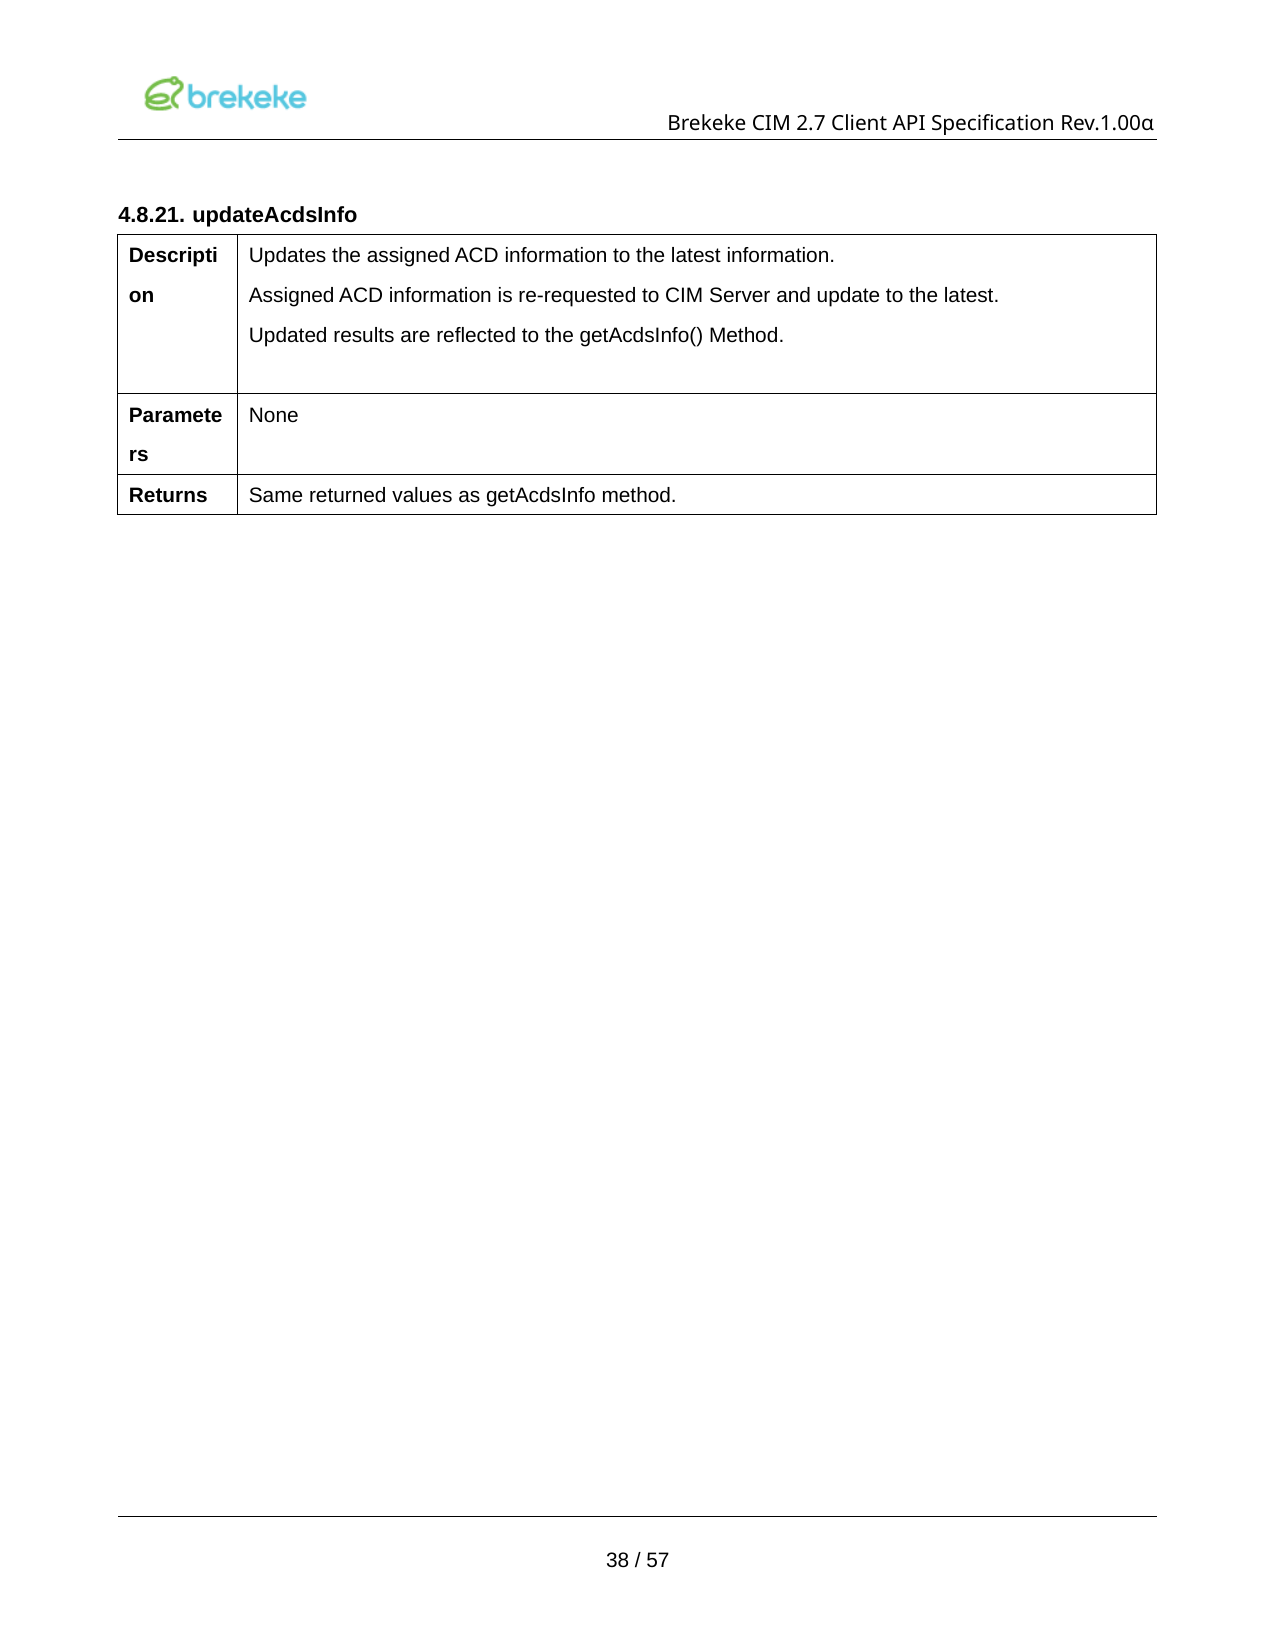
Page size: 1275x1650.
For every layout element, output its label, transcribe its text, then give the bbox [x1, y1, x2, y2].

subtitle updateAcdsInfo [118, 194, 1157, 234]
table_cell Returns [118, 475, 237, 514]
table_header Description [118, 235, 237, 393]
picture [121, 65, 328, 122]
table_cell None [238, 394, 1156, 473]
table_cell Parameters [118, 394, 237, 473]
table_cell Same returned values as getAcdsInfo method. [238, 475, 1156, 514]
table_header Updates the assigned ACD information to the latest information. Assigned ACD information is re-requested to CIM Server and update to the latest. Updated results are reflected to the getAcdsInfo() Method. [238, 235, 1156, 393]
